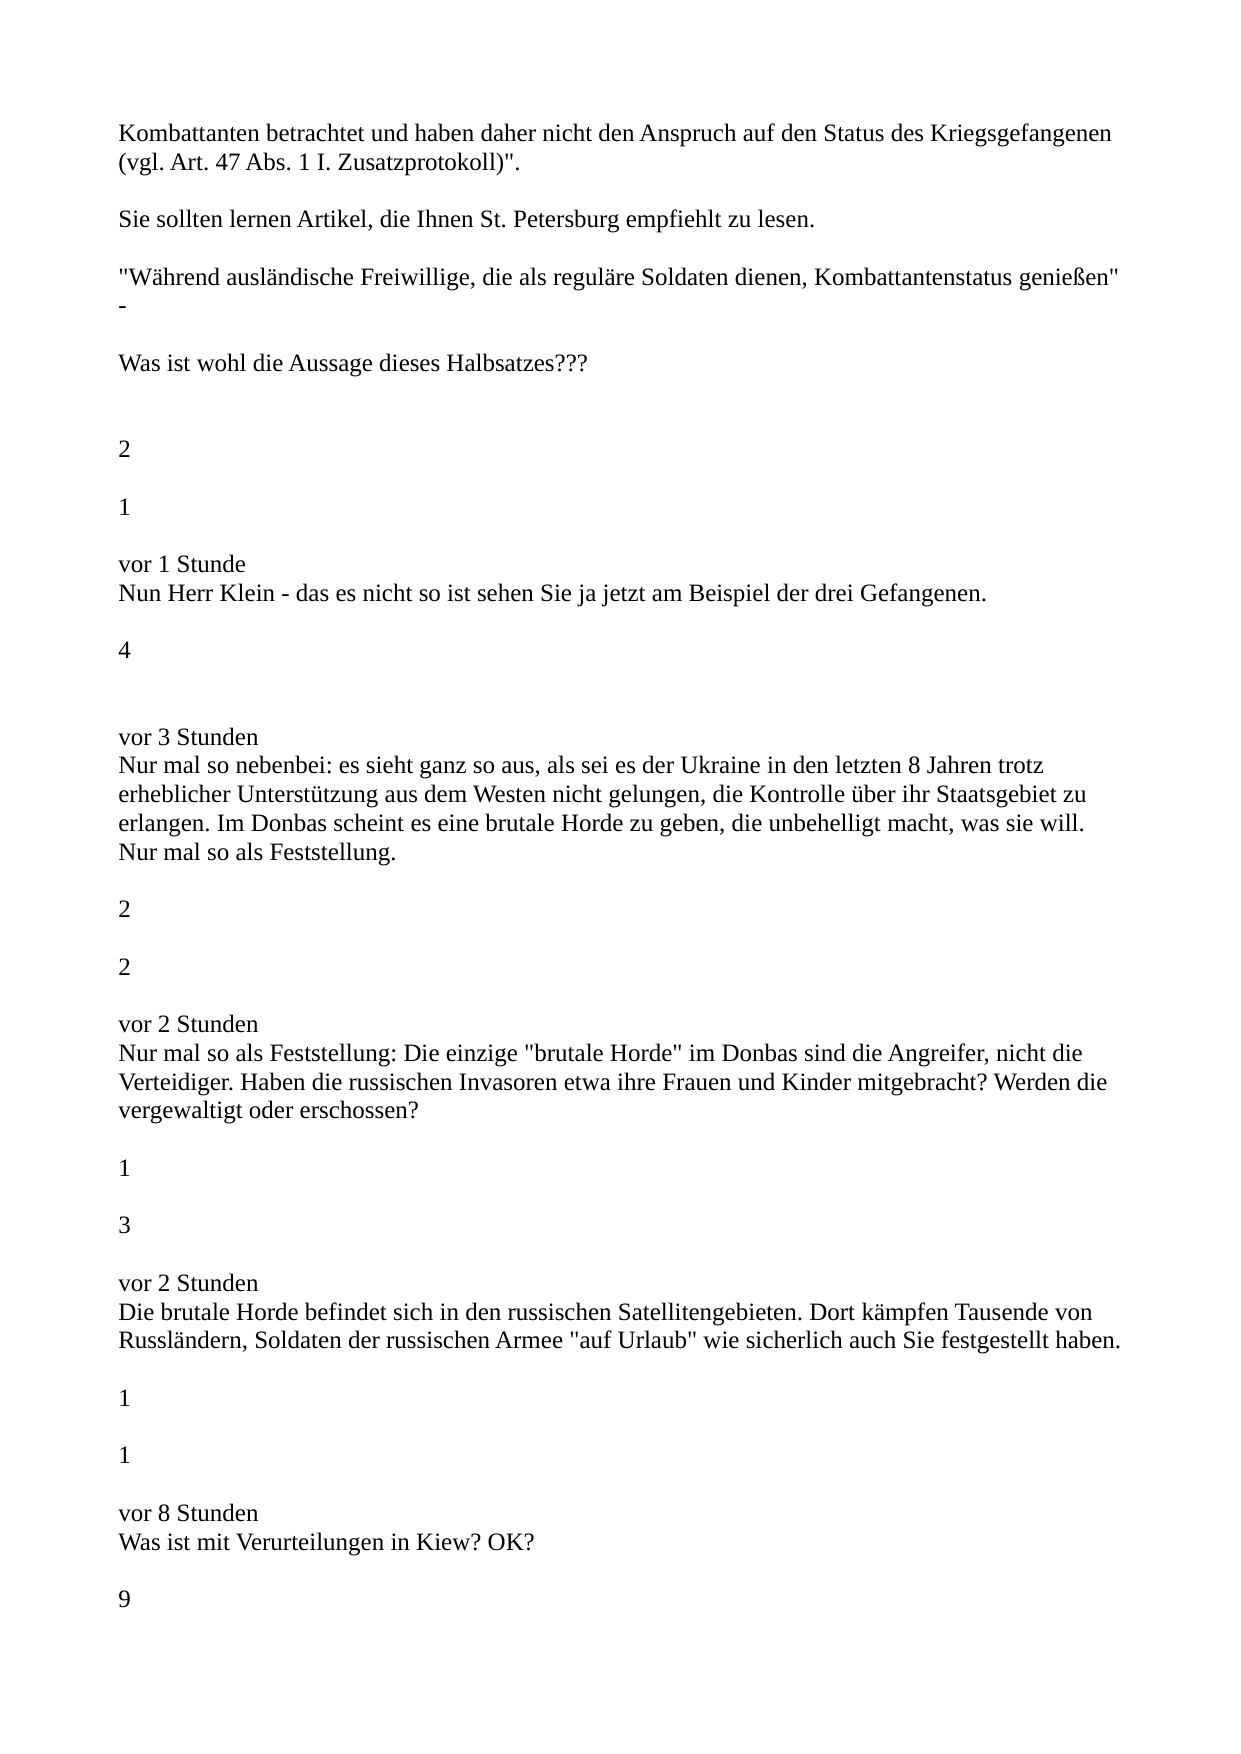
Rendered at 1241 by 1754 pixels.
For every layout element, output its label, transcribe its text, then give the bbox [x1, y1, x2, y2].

text Nur mal so nebenbei: es sieht ganz so aus, als sei es der Ukraine in den letzten 8 Jahren trotz erheblicher Unterstützung aus dem Westen nicht gelungen, die Kontrolle über ihr Staatsgebiet zu erlangen. Im Donbas scheint es eine brutale Horde zu geben, die unbehelligt macht, was sie will. [118, 751, 1122, 837]
text Sie sollten lernen Artikel, die Ihnen St. Petersburg empfiehlt zu lesen. [118, 204, 1122, 233]
text 2 [118, 952, 1122, 981]
text 2 [118, 434, 1122, 463]
text vor 2 Stunden [118, 1268, 1122, 1297]
text 2 [118, 894, 1122, 923]
text 1 [118, 1153, 1122, 1182]
text 9 [118, 1584, 1122, 1613]
text Was ist wohl die Aussage dieses Halbsatzes??? [118, 348, 1122, 377]
text Die brutale Horde befindet sich in den russischen Satellitengebieten. Dort kämpfen Tausende von Russländern, Soldaten der russischen Armee "auf Urlaub" wie sicherlich auch Sie festgestellt haben. [118, 1297, 1122, 1354]
text 1 [118, 1383, 1122, 1412]
text Nur mal so als Feststellung: Die einzige "brutale Horde" im Donbas sind die Angreifer, nicht die Verteidiger. Haben die russischen Invasoren etwa ihre Frauen und Kinder mitgebracht? Werden die vergewaltigt oder erschossen? [118, 1038, 1122, 1124]
text Was ist mit Verurteilungen in Kiew? OK? [118, 1527, 1122, 1556]
text 4 [118, 636, 1122, 664]
text 3 [118, 1211, 1122, 1239]
text Nun Herr Klein - das es nicht so ist sehen Sie ja jetzt am Beispiel der drei Gefangenen. [118, 578, 1122, 607]
text vor 8 Stunden [118, 1498, 1122, 1527]
text vor 1 Stunde [118, 549, 1122, 578]
text vor 2 Stunden [118, 1009, 1122, 1038]
text 1 [118, 1441, 1122, 1469]
text Kombattanten betrachtet und haben daher nicht den Anspruch auf den Status des Kriegsgefangenen (vgl. Art. 47 Abs. 1 I. Zusatzprotokoll)". [118, 118, 1122, 176]
text Nur mal so als Feststellung. [118, 837, 1122, 866]
text vor 3 Stunden [118, 722, 1122, 751]
text "Während ausländische Freiwillige, die als reguläre Soldaten dienen, Kombattantenstatus genießen" - [118, 262, 1122, 319]
text 1 [118, 492, 1122, 521]
